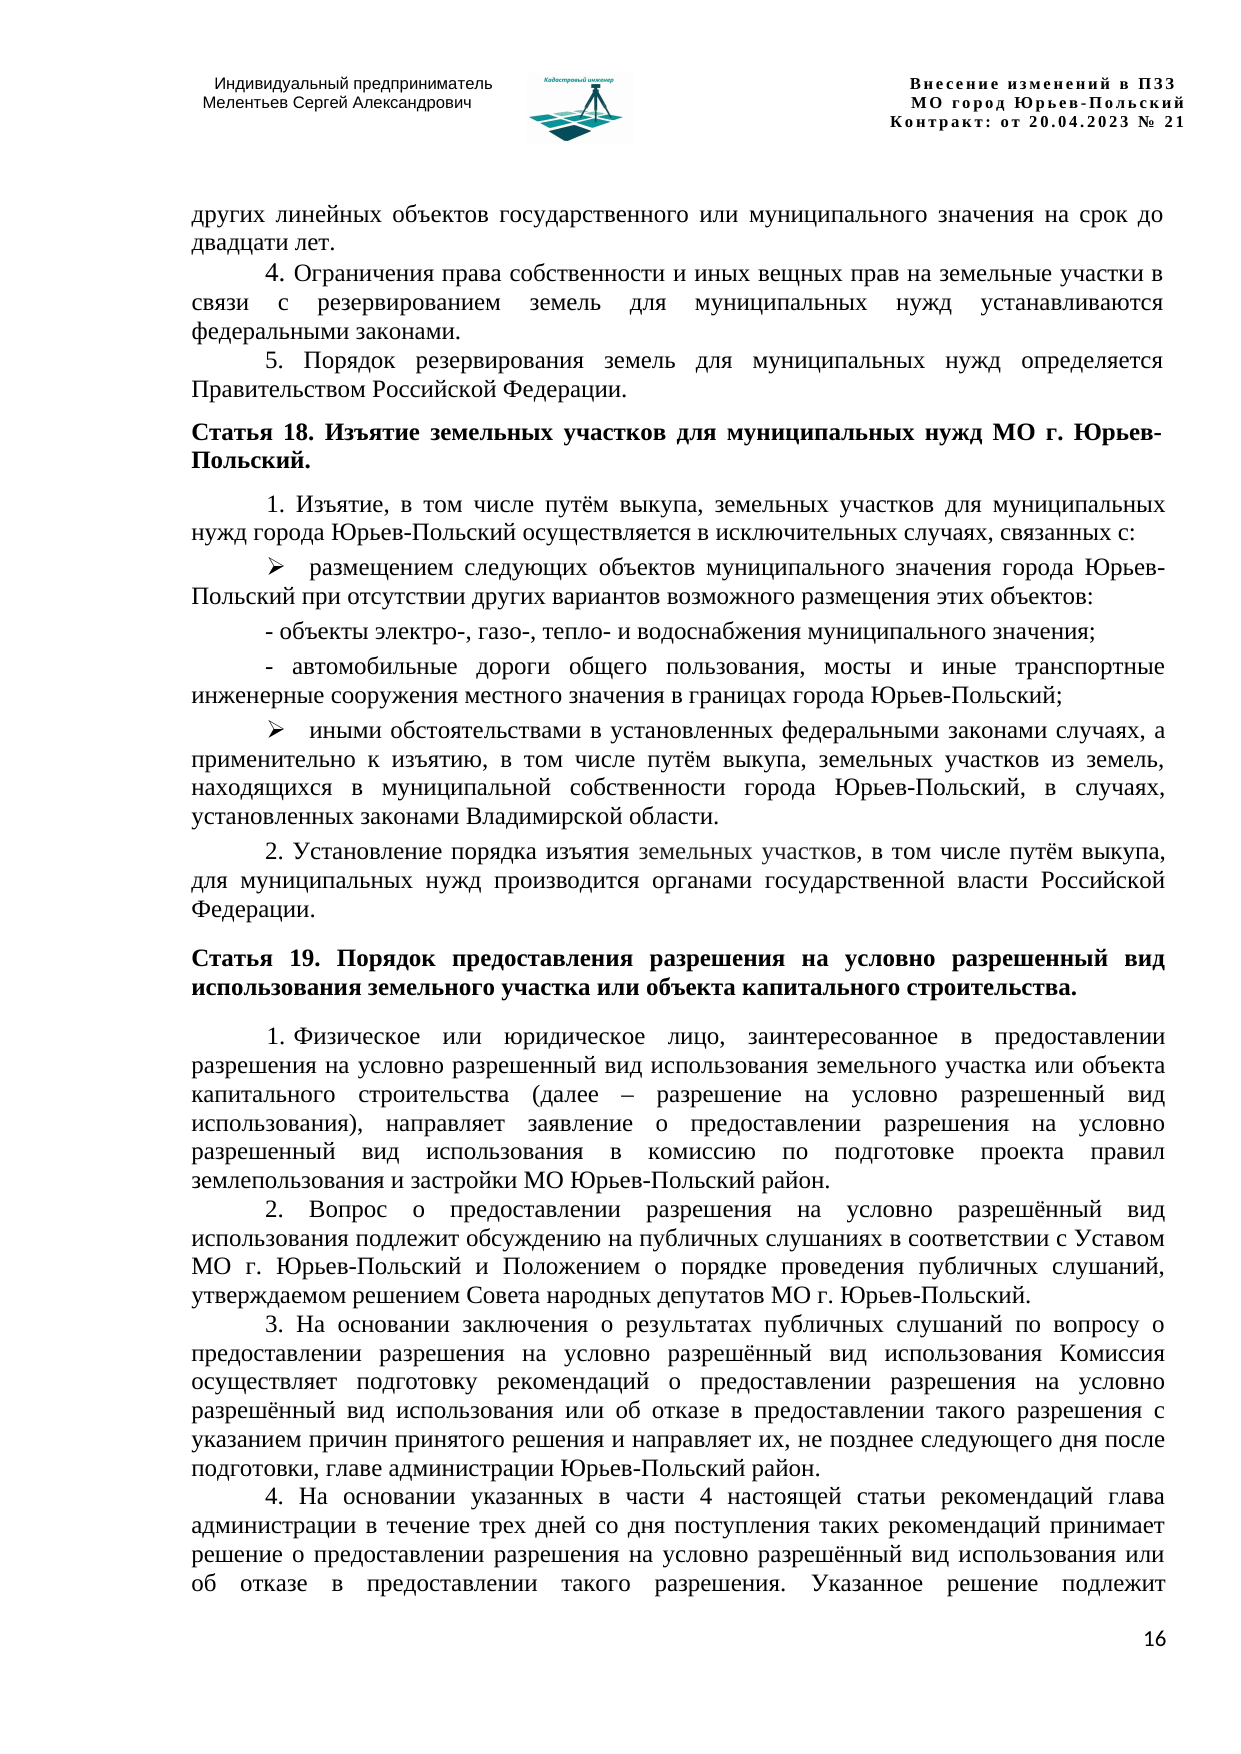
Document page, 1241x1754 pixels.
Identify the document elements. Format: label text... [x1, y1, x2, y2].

list Физическое или юридическое лицо, заинтересованное в предоставлении разрешения на условно разрешенный вид использования земельного участка или объекта капитального строительства (далее – разрешение на условно разрешенный вид использования), направляет заявление о предоставлении разрешения на условно разрешенный вид использования в комиссию по подготовке проекта правил землепользования и застройки МО Юрьев-Польский район. [191, 1021, 1166, 1194]
text Статья 18. Изъятие земельных участков для муниципальных нужд МО г. Юрьев-Польский. [191, 417, 1164, 474]
text - объекты электро-, газо-, тепло- и водоснабжения муниципального значения; [191, 616, 1166, 645]
text Статья 19. Порядок предоставления разрешения на условно разрешенный вид использования земельного участка или объекта капитального строительства. [191, 943, 1166, 1001]
text 4. Ограничения права собственности и иных вещных прав на земельные участки в связи с резервированием земель для муниципальных нужд устанавливаются федеральными законами. [191, 256, 1164, 345]
text 2. Установление порядка изъятия земельных участков, в том числе путём выкупа, для муниципальных нужд производится органами государственной власти Российской Федерации. [191, 836, 1166, 922]
text 4. На основании указанных в части 4 настоящей статьи рекомендаций глава администрации в течение трех дней со дня поступления таких рекомендаций принимает решение о предоставлении разрешения на условно разрешённый вид использования или об отказе в предоставлении такого разрешения. Указанное решение подлежит [191, 1481, 1166, 1596]
text других линейных объектов государственного или муниципального значения на срок до двадцати лет. [191, 199, 1164, 256]
picture [527, 73, 634, 144]
list иными обстоятельствами в установленных федеральными законами случаях, а применительно к изъятию, в том числе путём выкупа, земельных участков из земель, находящихся в муниципальной собственности города Юрьев-Польский, в случаях, установленных законами Владимирской области. [191, 715, 1166, 830]
text 2. Вопрос о предоставлении разрешения на условно разрешённый вид использования подлежит обсуждению на публичных слушаниях в соответствии с Уставом МО г. Юрьев-Польский и Положением о порядке проведения публичных слушаний, утверждаемом решением Совета народных депутатов МО г. Юрьев-Польский. [191, 1194, 1166, 1309]
text - автомобильные дороги общего пользования, мосты и иные транспортные инженерные сооружения местного значения в границах города Юрьев-Польский; [191, 651, 1166, 709]
text 5. Порядок резервирования земель для муниципальных нужд определяется Правительством Российской Федерации. [191, 345, 1164, 402]
list размещением следующих объектов муниципального значения города Юрьев-Польский при отсутствии других вариантов возможного размещения этих объектов: [191, 552, 1166, 610]
text 3. На основании заключения о результатах публичных слушаний по вопросу о предоставлении разрешения на условно разрешённый вид использования Комиссия осуществляет подготовку рекомендаций о предоставлении разрешения на условно разрешённый вид использования или об отказе в предоставлении такого разрешения с указанием причин принятого решения и направляет их, не позднее следующего дня после подготовки, главе администрации Юрьев-Польский район. [191, 1309, 1166, 1481]
text 1. Изъятие, в том числе путём выкупа, земельных участков для муниципальных нужд города Юрьев-Польский осуществляется в исключительных случаях, связанных с: [191, 489, 1166, 546]
